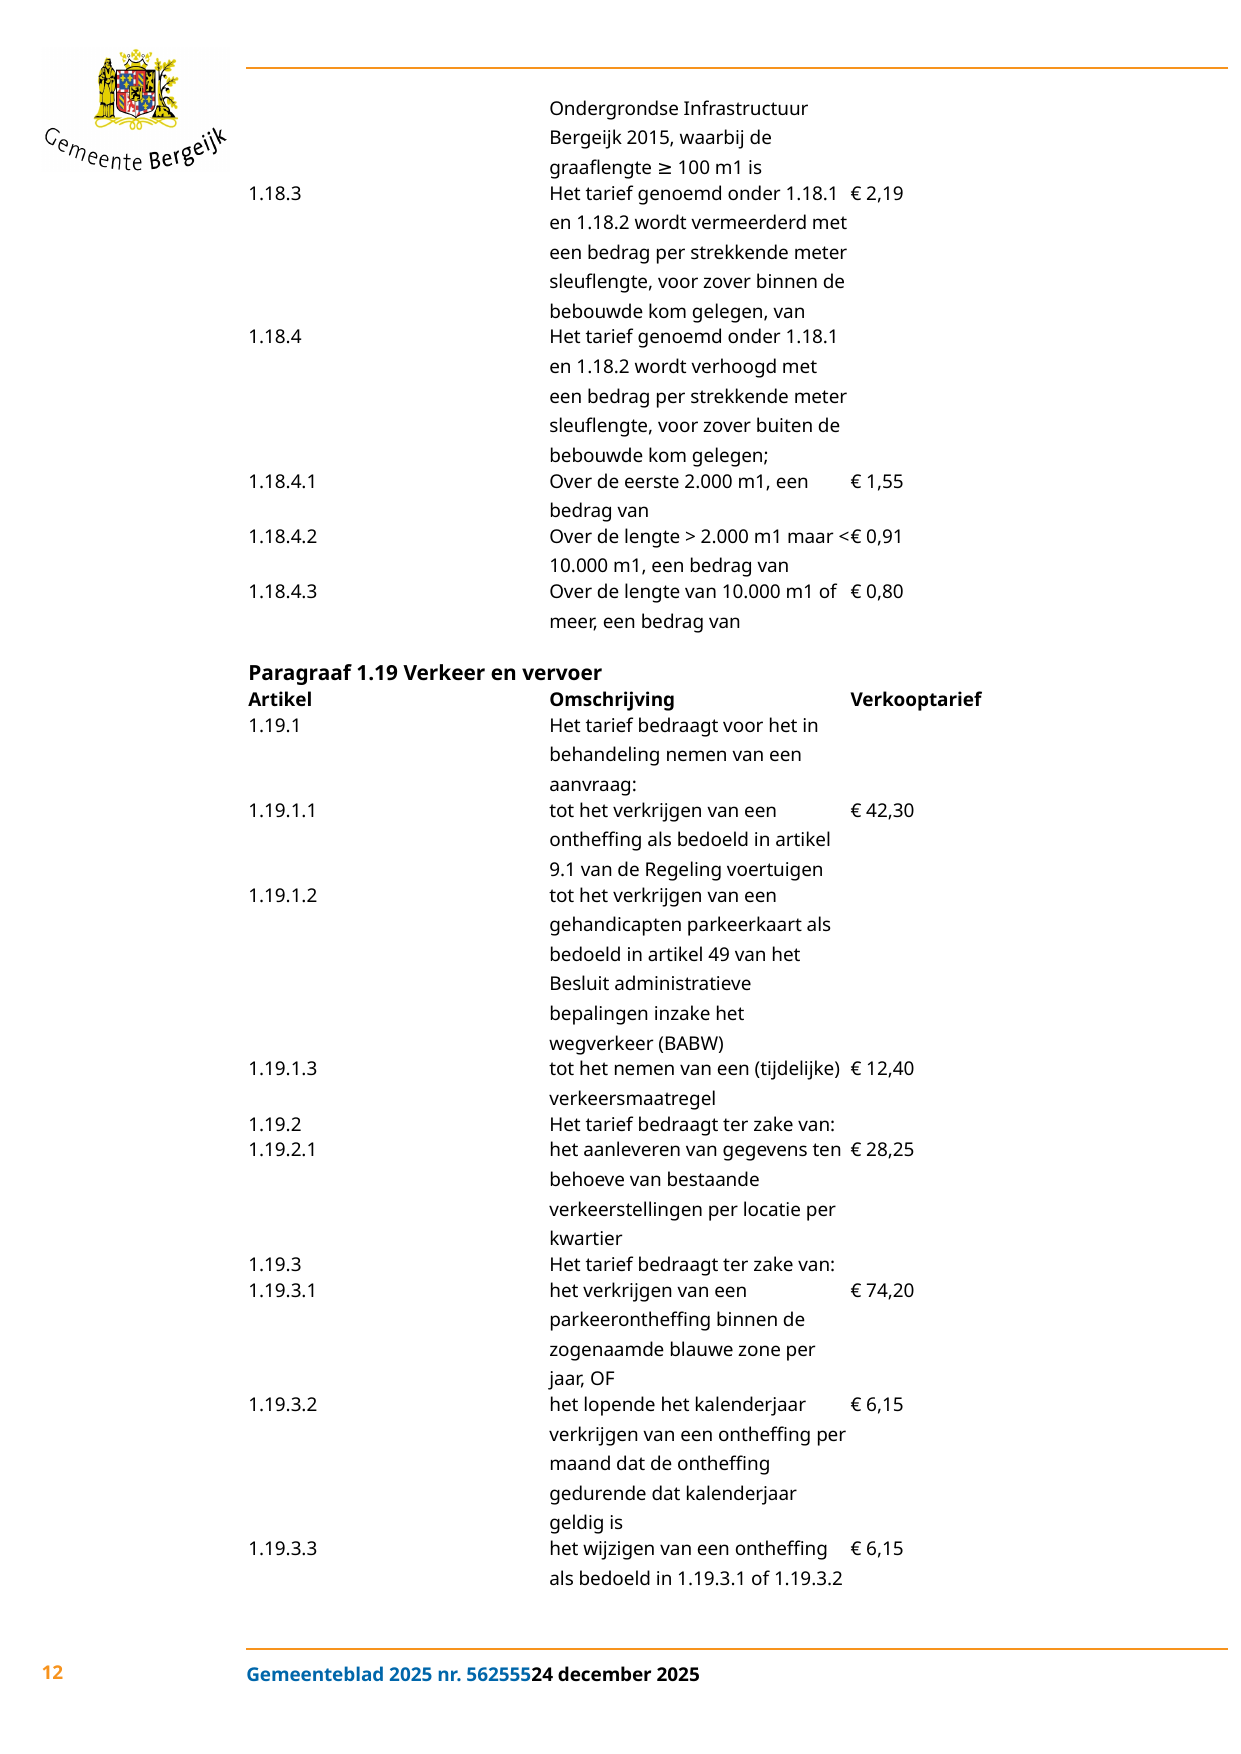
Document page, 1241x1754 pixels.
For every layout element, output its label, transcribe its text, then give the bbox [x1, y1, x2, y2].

table_cell het aanleveren van gegevens ten behoeve van bestaande verkeerstellingen per locatie per kwartier [549, 1137, 850, 1251]
table_cell 1.19.3.3 [248, 1535, 549, 1591]
table_cell 1.19.1.3 [248, 1056, 549, 1111]
table_cell tot het verkrijgen van een gehandicapten parkeerkaart als bedoeld in artikel 49 van het Besluit administratieve bepalingen inzake het wegverkeer (BABW) [549, 882, 850, 1056]
table_cell Over de eerste 2.000 m1, een bedrag van [549, 468, 850, 523]
table_cell [850, 324, 1152, 468]
table_cell 1.19.2.1 [248, 1137, 549, 1251]
table_cell Over de lengte > 2.000 m1 maar < 10.000 m1, een bedrag van [549, 523, 850, 578]
table_cell € 6,15 [850, 1391, 1152, 1535]
table_cell Het tarief genoemd onder 1.18.1 en 1.18.2 wordt vermeerderd met een bedrag per strekkende meter sleuflengte, voor zover binnen de bebouwde kom gelegen, van [549, 180, 850, 324]
table_cell Over de lengte van 10.000 m1 of meer, een bedrag van [549, 579, 850, 634]
table_header Verkooptarief [850, 686, 1152, 712]
table_cell 1.19.3 [248, 1251, 549, 1277]
table_cell 1.18.4.3 [248, 579, 549, 634]
table_cell 1.19.1.2 [248, 882, 549, 1056]
table_cell [248, 95, 549, 180]
table_cell 1.19.2 [248, 1111, 549, 1137]
table_cell € 74,20 [850, 1277, 1152, 1391]
text Paragraaf 1.19 Verkeer en vervoer [248, 658, 1152, 686]
table_cell 1.19.1 [248, 712, 549, 797]
table_cell € 0,80 [850, 579, 1152, 634]
table_cell 1.18.3 [248, 180, 549, 324]
table_cell Het tarief bedraagt voor het in behandeling nemen van een aanvraag: [549, 712, 850, 797]
table_cell € 0,91 [850, 523, 1152, 578]
table_cell Het tarief genoemd onder 1.18.1 en 1.18.2 wordt verhoogd met een bedrag per strekkende meter sleuflengte, voor zover buiten de bebouwde kom gelegen; [549, 324, 850, 468]
table_cell € 1,55 [850, 468, 1152, 523]
table_cell 1.18.4.2 [248, 523, 549, 578]
table_cell het verkrijgen van een parkeerontheffing binnen de zogenaamde blauwe zone per jaar, OF [549, 1277, 850, 1391]
table_cell tot het verkrijgen van een ontheffing als bedoeld in artikel 9.1 van de Regeling voertuigen [549, 797, 850, 882]
table_cell € 28,25 [850, 1137, 1152, 1251]
table_cell het wijzigen van een ontheffing als bedoeld in 1.19.3.1 of 1.19.3.2 [549, 1535, 850, 1591]
table_cell 1.19.3.2 [248, 1391, 549, 1535]
table_cell Ondergrondse Infrastructuur Bergeijk 2015, waarbij de graaflengte ≥ 100 m1 is [549, 95, 850, 180]
table_cell 1.18.4 [248, 324, 549, 468]
table_header Artikel [248, 686, 549, 712]
picture [41, 47, 231, 172]
table_cell [850, 882, 1152, 1056]
table_cell € 6,15 [850, 1535, 1152, 1591]
table_cell Het tarief bedraagt ter zake van: [549, 1251, 850, 1277]
table_cell € 12,40 [850, 1056, 1152, 1111]
table_header Omschrijving [549, 686, 850, 712]
table_cell Het tarief bedraagt ter zake van: [549, 1111, 850, 1137]
table_cell 1.18.4.1 [248, 468, 549, 523]
table_cell 1.19.3.1 [248, 1277, 549, 1391]
table_cell [850, 1251, 1152, 1277]
table_cell € 42,30 [850, 797, 1152, 882]
table_cell € 2,19 [850, 180, 1152, 324]
table_cell [850, 1111, 1152, 1137]
table_cell tot het nemen van een (tijdelijke) verkeersmaatregel [549, 1056, 850, 1111]
table_cell [850, 95, 1152, 180]
table_cell 1.19.1.1 [248, 797, 549, 882]
table_cell [850, 712, 1152, 797]
table_cell het lopende het kalenderjaar verkrijgen van een ontheffing per maand dat de ontheffing gedurende dat kalenderjaar geldig is [549, 1391, 850, 1535]
